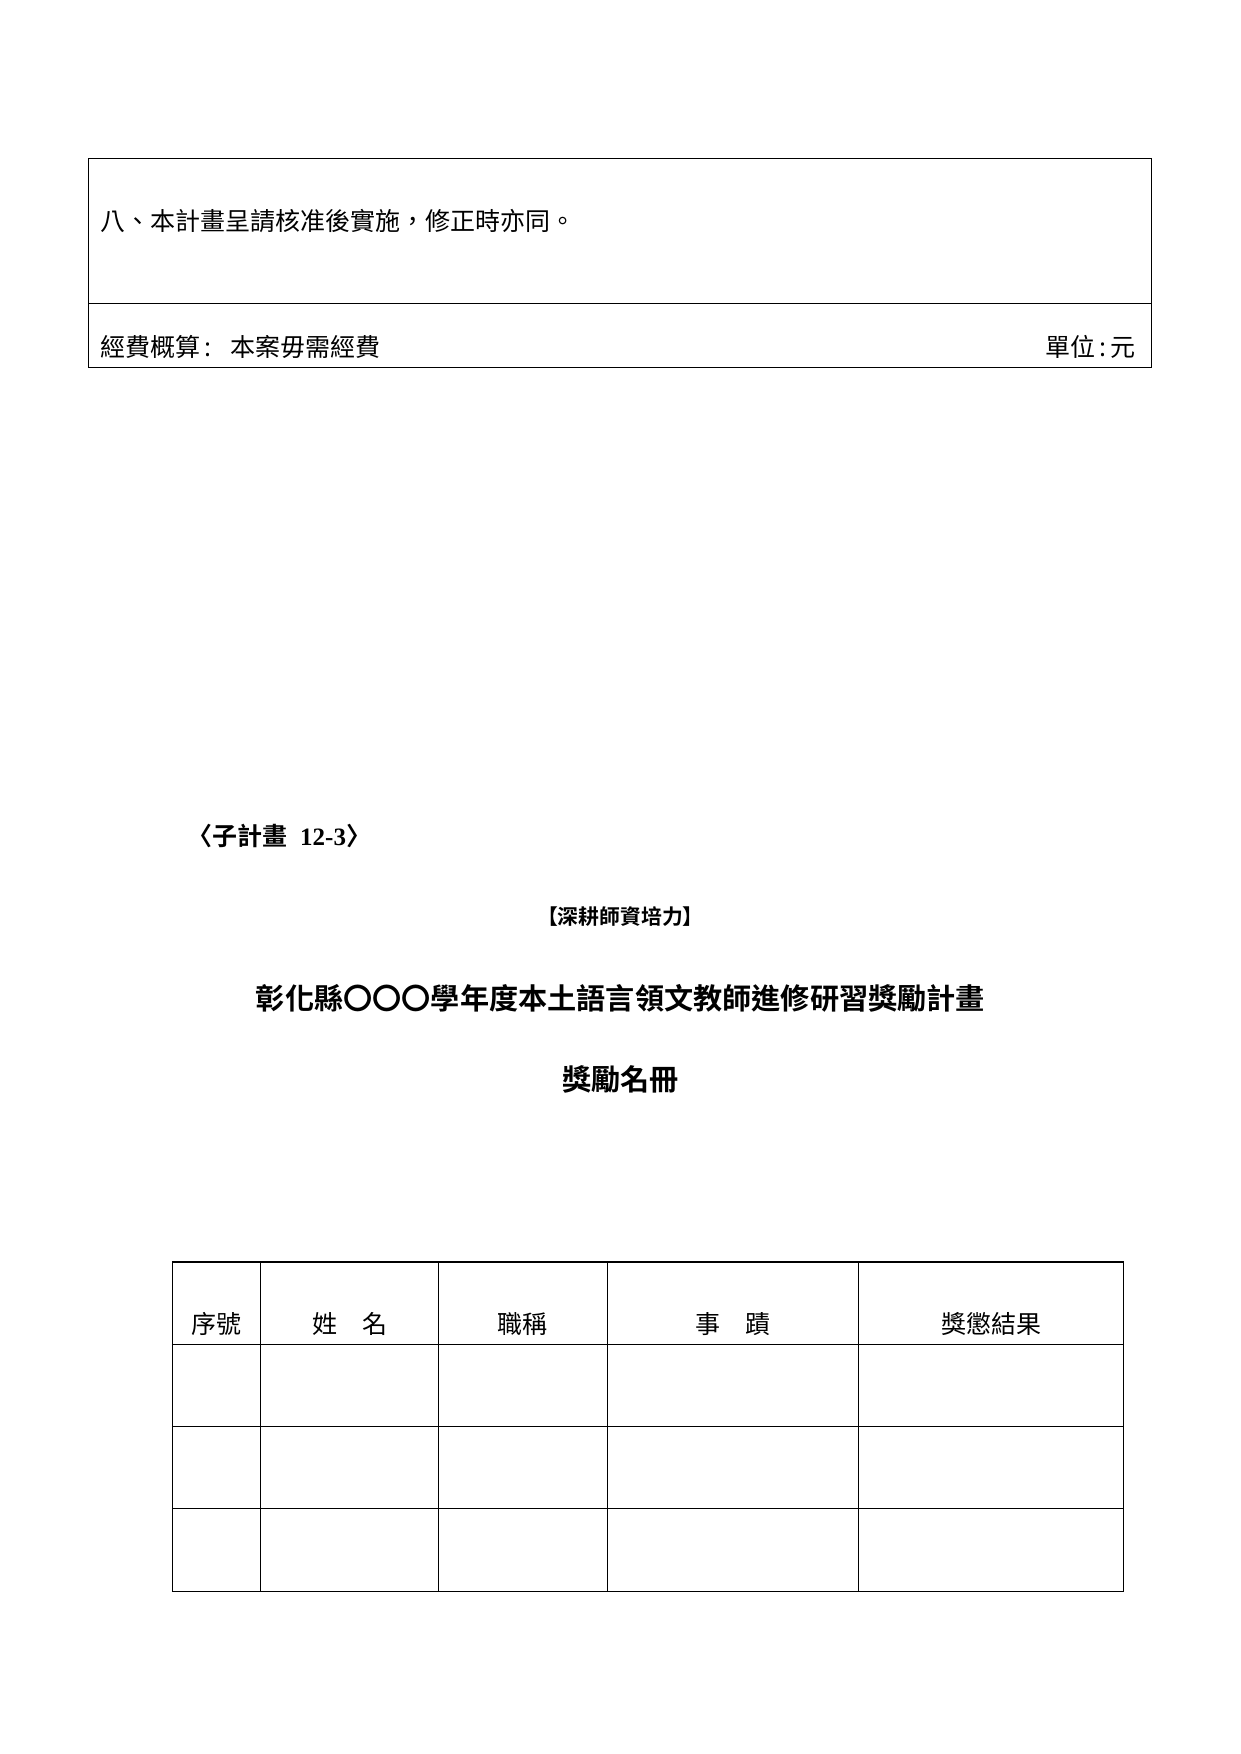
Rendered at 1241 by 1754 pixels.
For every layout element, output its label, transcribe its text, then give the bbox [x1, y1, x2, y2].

table_cell [439, 1345, 607, 1426]
text 彰化縣〇〇〇學年度本土語言領文教師進修研習獎勵計畫 [187, 955, 1053, 1018]
text 獎勵名冊 [187, 1036, 1053, 1099]
table_cell [173, 1427, 260, 1508]
table_cell [261, 1345, 438, 1426]
table_cell [859, 1509, 1123, 1591]
table_header 職稱 [439, 1263, 607, 1344]
table_cell [859, 1345, 1123, 1426]
table_cell [261, 1509, 438, 1591]
table_cell [173, 1345, 260, 1426]
table_cell [173, 1509, 260, 1591]
text 【深耕師資培力】 [187, 874, 1053, 936]
table_cell 經費概算: 本案毋需經費 [89, 304, 1034, 367]
table_cell [608, 1345, 858, 1426]
table_header 姓 名 [261, 1263, 438, 1344]
table_cell [608, 1509, 858, 1591]
table_cell [608, 1427, 858, 1508]
table_cell [439, 1427, 607, 1508]
table_cell [261, 1427, 438, 1508]
table_cell 八、本計畫呈請核准後實施，修正時亦同。 [89, 159, 1151, 303]
table_header 獎懲結果 [859, 1263, 1123, 1344]
table_cell 單位:元 [1034, 304, 1151, 367]
table_header 事 蹟 [608, 1263, 858, 1344]
table_cell [859, 1427, 1123, 1508]
table_header 序號 [173, 1263, 260, 1344]
table_cell [439, 1509, 607, 1591]
text 〈子計畫 12-3〉 [187, 793, 1053, 855]
